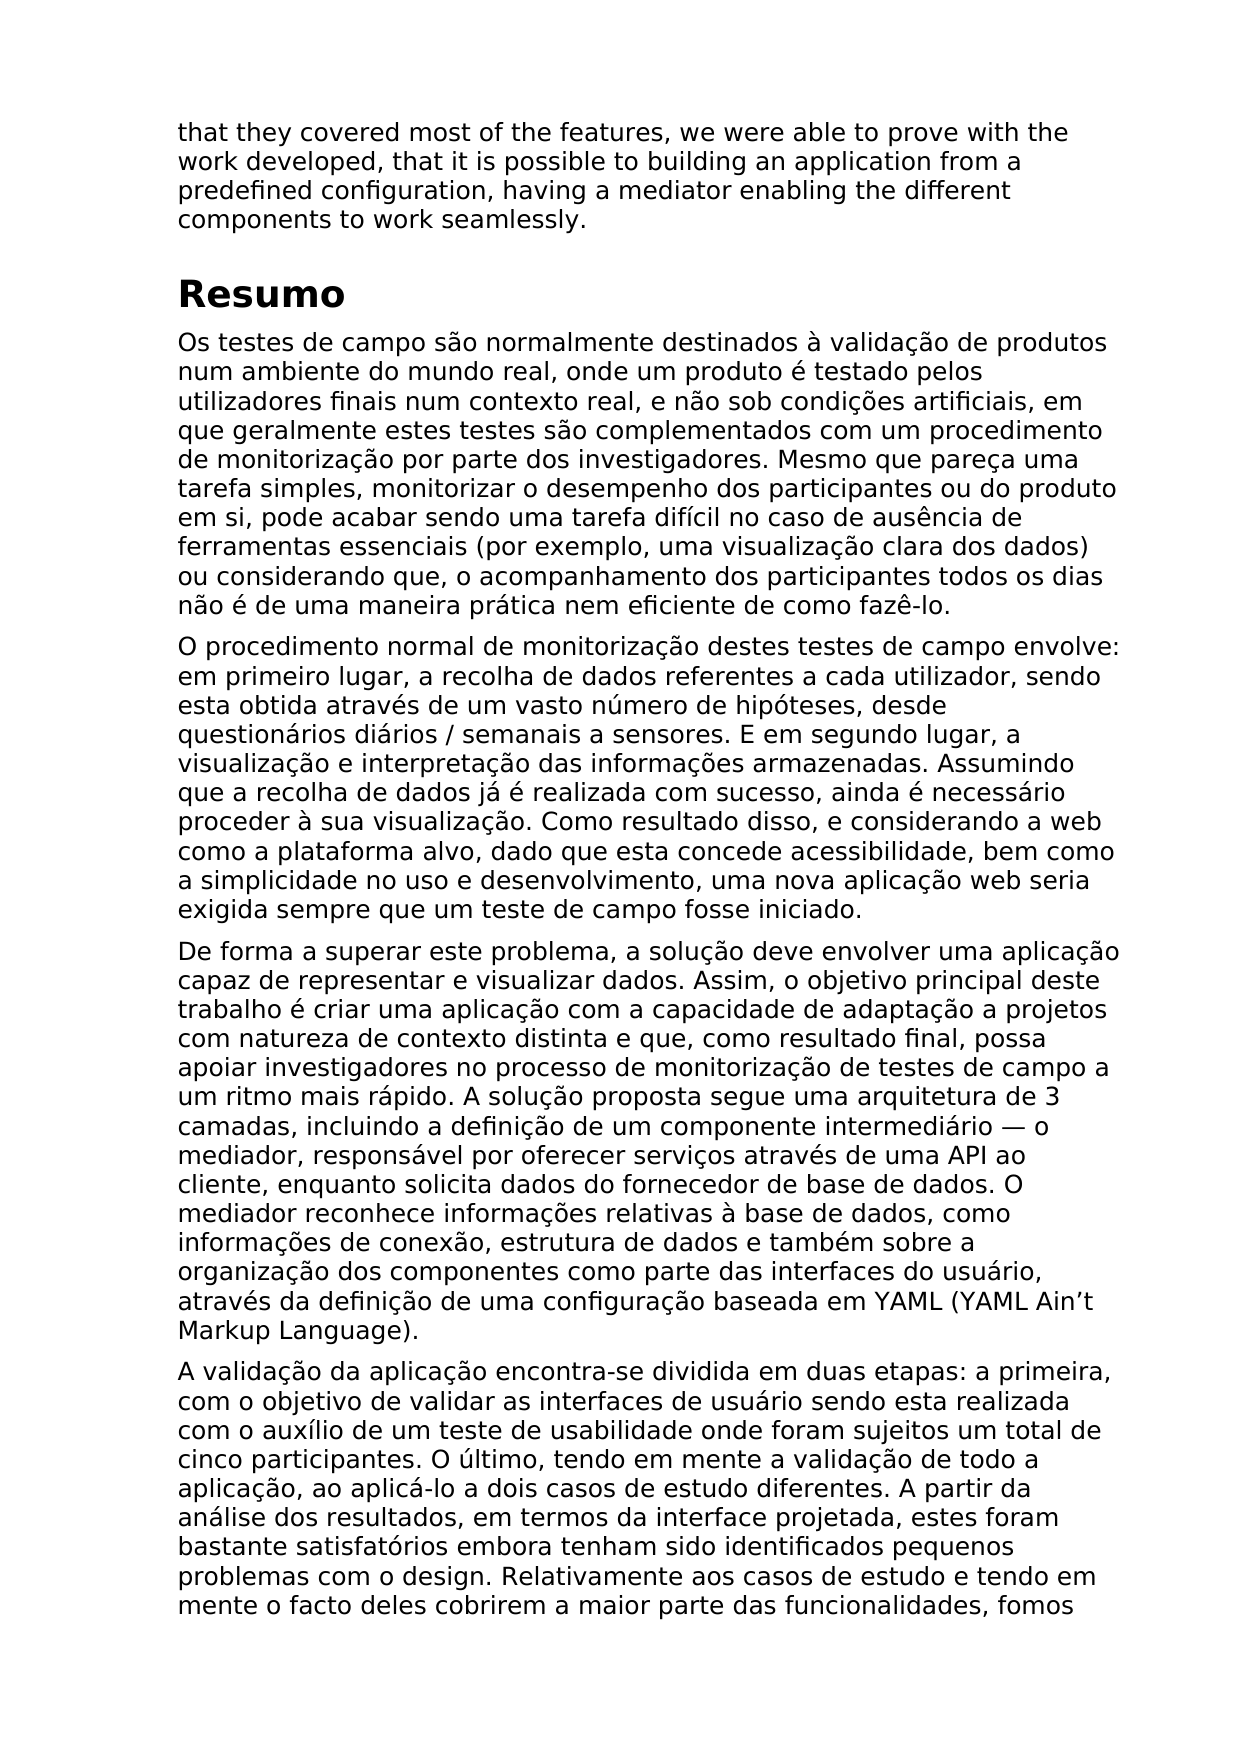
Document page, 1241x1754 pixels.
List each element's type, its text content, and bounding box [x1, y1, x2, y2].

subtitle Resumo [177, 272, 1122, 316]
text De forma a superar este problema, a solução deve envolver uma aplicação capaz de representar e visualizar dados. Assim, o objetivo principal deste trabalho é criar uma aplicação com a capacidade de adaptação a projetos com natureza de contexto distinta e que, como resultado final, possa apoiar investigadores no processo de monitorização de testes de campo a um ritmo mais rápido. A solução proposta segue uma arquitetura de 3 camadas, incluindo a definição de um componente intermediário — o mediador, responsável por oferecer serviços através de uma API ao cliente, enquanto solicita dados do fornecedor de base de dados. O mediador reconhece informações relativas à base de dados, como informações de conexão, estrutura de dados e também sobre a organização dos componentes como parte das interfaces do usuário, através da definição de uma configuração baseada em YAML (YAML Ain’t Markup Language). [177, 937, 1122, 1345]
text Os testes de campo são normalmente destinados à validação de produtos num ambiente do mundo real, onde um produto é testado pelos utilizadores finais num contexto real, e não sob condições artificiais, em que geralmente estes testes são complementados com um procedimento de monitorização por parte dos investigadores. Mesmo que pareça uma tarefa simples, monitorizar o desempenho dos participantes ou do produto em si, pode acabar sendo uma tarefa difícil no caso de ausência de ferramentas essenciais (por exemplo, uma visualização clara dos dados) ou considerando que, o acompanhamento dos participantes todos os dias não é de uma maneira prática nem eficiente de como fazê-lo. [177, 328, 1122, 620]
text O procedimento normal de monitorização destes testes de campo envolve: em primeiro lugar, a recolha de dados referentes a cada utilizador, sendo esta obtida através de um vasto número de hipóteses, desde questionários diários / semanais a sensores. E em segundo lugar, a visualização e interpretação das informações armazenadas. Assumindo que a recolha de dados já é realizada com sucesso, ainda é necessário proceder à sua visualização. Como resultado disso, e considerando a web como a plataforma alvo, dado que esta concede acessibilidade, bem como a simplicidade no uso e desenvolvimento, uma nova aplicação web seria exigida sempre que um teste de campo fosse iniciado. [177, 633, 1122, 924]
text that they covered most of the features, we were able to prove with the work developed, that it is possible to building an application from a predefined configuration, having a mediator enabling the different components to work seamlessly. [177, 118, 1122, 235]
text A validação da aplicação encontra-se dividida em duas etapas: a primeira, com o objetivo de validar as interfaces de usuário sendo esta realizada com o auxílio de um teste de usabilidade onde foram sujeitos um total de cinco participantes. O último, tendo em mente a validação de todo a aplicação, ao aplicá-lo a dois casos de estudo diferentes. A partir da análise dos resultados, em termos da interface projetada, estes foram bastante satisfatórios embora tenham sido identificados pequenos problemas com o design. Relativamente aos casos de estudo e tendo em mente o facto deles cobrirem a maior parte das funcionalidades, fomos [177, 1358, 1122, 1620]
